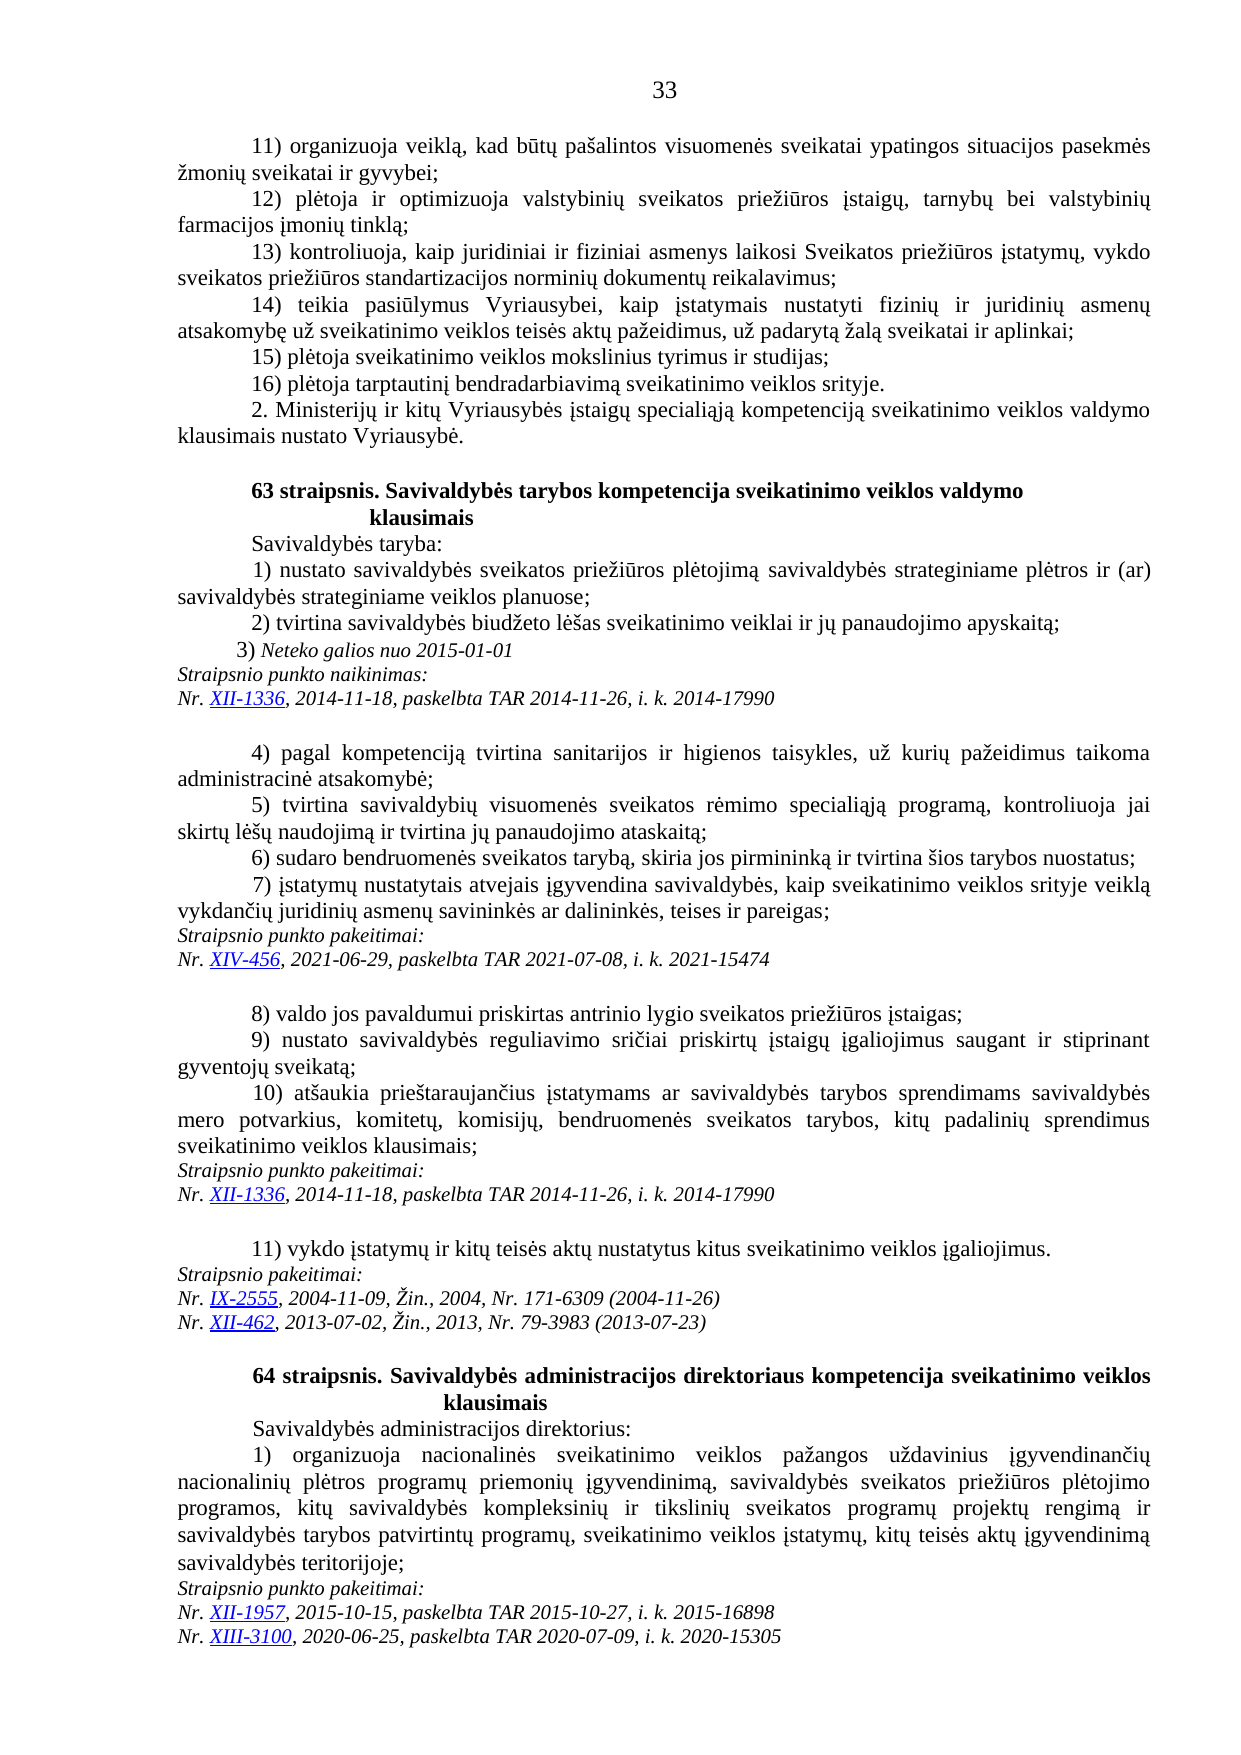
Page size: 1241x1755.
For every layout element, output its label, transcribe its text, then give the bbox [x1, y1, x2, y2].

text 2) tvirtina savivaldybės biudžeto lėšas sveikatinimo veiklai ir jų panaudojimo apyskaitą; [177, 609, 1152, 636]
text 12) plėtoja ir optimizuoja valstybinių sveikatos priežiūros įstaigų, tarnybų bei valstybinių farmacijos įmonių tinklą; [177, 185, 1152, 238]
text 63 straipsnis. Savivaldybės tarybos kompetencija sveikatinimo veiklos valdymo [251, 477, 1152, 504]
text Nr. IX-2555, 2004-11-09, Žin., 2004, Nr. 171-6309 (2004-11-26) [177, 1286, 1152, 1310]
text 7) įstatymų nustatytais atvejais įgyvendina savivaldybės, kaip sveikatinimo veiklos srityje veiklą vykdančių juridinių asmenų savininkės ar dalininkės, teises ir pareigas; [177, 871, 1152, 923]
text Straipsnio pakeitimai: [177, 1262, 1152, 1286]
text 6) sudaro bendruomenės sveikatos tarybą, skiria jos pirmininką ir tvirtina šios tarybos nuostatus; [177, 844, 1152, 871]
text 13) kontroliuoja, kaip juridiniai ir fiziniai asmenys laikosi Sveikatos priežiūros įstatymų, vykdo sveikatos priežiūros standartizacijos norminių dokumentų reikalavimus; [177, 238, 1152, 291]
text Savivaldybės administracijos direktorius: [177, 1415, 1152, 1442]
text 9) nustato savivaldybės reguliavimo sričiai priskirtų įstaigų įgaliojimus saugant ir stiprinant gyventojų sveikatą; [177, 1027, 1152, 1079]
text 1) nustato savivaldybės sveikatos priežiūros plėtojimą savivaldybės strateginiame plėtros ir (ar) savivaldybės strateginiame veiklos planuose; [177, 557, 1152, 609]
text 15) plėtoja sveikatinimo veiklos mokslinius tyrimus ir studijas; [177, 343, 1152, 370]
text Straipsnio punkto pakeitimai: [177, 1576, 1152, 1600]
text Nr. XII-1336, 2014-11-18, paskelbta TAR 2014-11-26, i. k. 2014-17990 [177, 686, 1152, 710]
text 1) organizuoja nacionalinės sveikatinimo veiklos pažangos uždavinius įgyvendinančių nacionalinių plėtros programų priemonių įgyvendinimą, savivaldybės sveikatos priežiūros plėtojimo programos, kitų savivaldybės kompleksinių ir tikslinių sveikatos programų projektų rengimą ir savivaldybės tarybos patvirtintų programų, sveikatinimo veiklos įstatymų, kitų teisės aktų įgyvendinimą savivaldybės teritorijoje; [177, 1442, 1152, 1576]
text Nr. XII-1336, 2014-11-18, paskelbta TAR 2014-11-26, i. k. 2014-17990 [177, 1182, 1152, 1206]
text 11) vykdo įstatymų ir kitų teisės aktų nustatytus kitus sveikatinimo veiklos įgaliojimus. [177, 1235, 1152, 1262]
text 11) organizuoja veiklą, kad būtų pašalintos visuomenės sveikatai ypatingos situacijos pasekmės žmonių sveikatai ir gyvybei; [177, 132, 1152, 185]
text 16) plėtoja tarptautinį bendradarbiavimą sveikatinimo veiklos srityje. [177, 370, 1152, 396]
text 14) teikia pasiūlymus Vyriausybei, kaip įstatymais nustatyti fizinių ir juridinių asmenų atsakomybę už sveikatinimo veiklos teisės aktų pažeidimus, už padarytą žalą sveikatai ir aplinkai; [177, 291, 1152, 343]
text 2. Ministerijų ir kitų Vyriausybės įstaigų specialiąją kompetenciją sveikatinimo veiklos valdymo klausimais nustato Vyriausybė. [177, 396, 1152, 449]
text 5) tvirtina savivaldybių visuomenės sveikatos rėmimo specialiąją programą, kontroliuoja jai skirtų lėšų naudojimą ir tvirtina jų panaudojimo ataskaitą; [177, 792, 1152, 844]
text Nr. XIII-3100, 2020-06-25, paskelbta TAR 2020-07-09, i. k. 2020-15305 [177, 1624, 1152, 1648]
text 10) atšaukia prieštaraujančius įstatymams ar savivaldybės tarybos sprendimams savivaldybės mero potvarkius, komitetų, komisijų, bendruomenės sveikatos tarybos, kitų padalinių sprendimus sveikatinimo veiklos klausimais; [177, 1079, 1152, 1158]
text Straipsnio punkto pakeitimai: [177, 1158, 1152, 1182]
text Nr. XII-462, 2013-07-02, Žin., 2013, Nr. 79-3983 (2013-07-23) [177, 1310, 1152, 1334]
text Straipsnio punkto pakeitimai: [177, 923, 1152, 947]
text Savivaldybės taryba: [177, 530, 1152, 557]
text 4) pagal kompetenciją tvirtina sanitarijos ir higienos taisykles, už kurių pažeidimus taikoma administracinė atsakomybė; [177, 739, 1152, 792]
text 64 straipsnis. Savivaldybės administracijos direktoriaus kompetencija sveikatinimo veiklos klausimais [252, 1362, 1152, 1415]
text 3) Neteko galios nuo 2015-01-01 [177, 636, 1152, 662]
text 8) valdo jos pavaldumui priskirtas antrinio lygio sveikatos priežiūros įstaigas; [177, 1000, 1152, 1027]
text Nr. XIV-456, 2021-06-29, paskelbta TAR 2021-07-08, i. k. 2021-15474 [177, 947, 1152, 971]
text Straipsnio punkto naikinimas: [177, 662, 1152, 686]
text klausimais [369, 504, 1152, 530]
text Nr. XII-1957, 2015-10-15, paskelbta TAR 2015-10-27, i. k. 2015-16898 [177, 1600, 1152, 1624]
